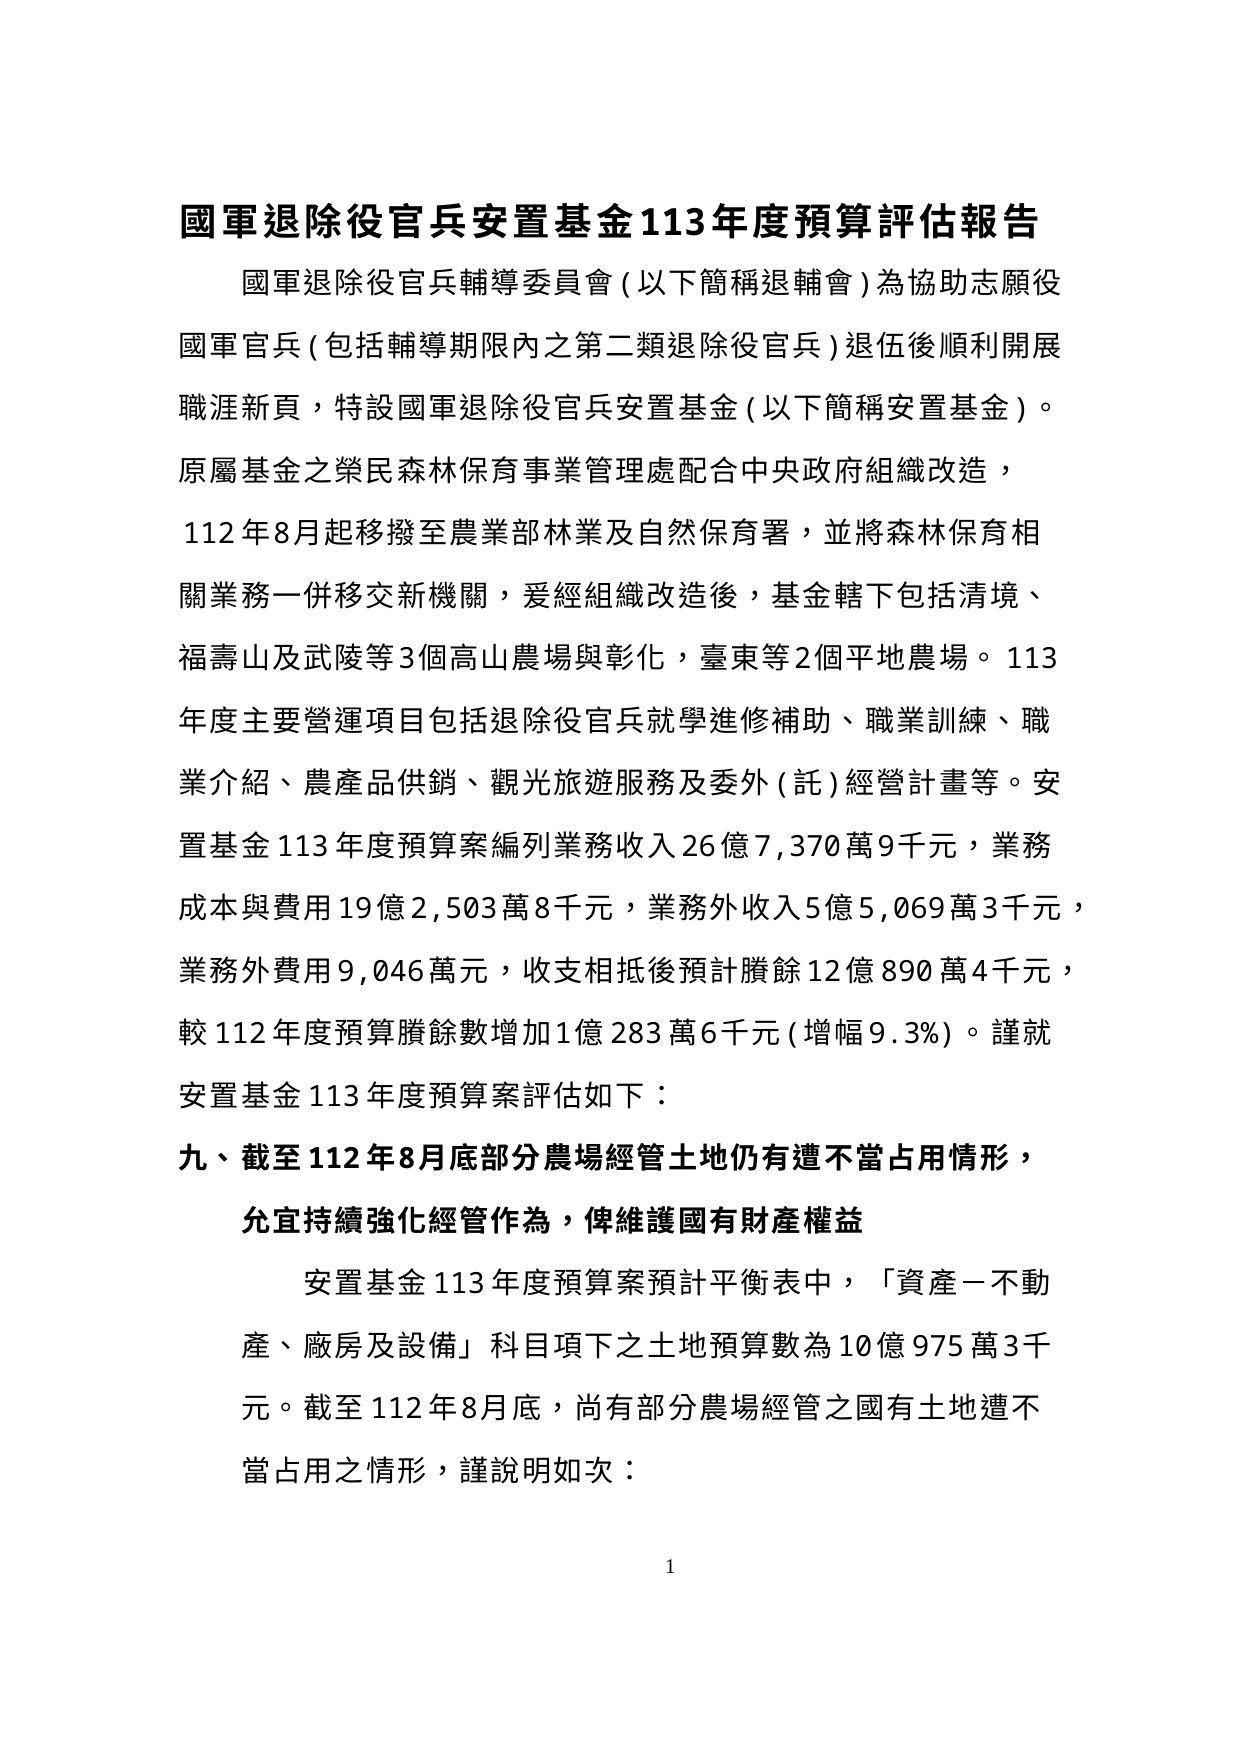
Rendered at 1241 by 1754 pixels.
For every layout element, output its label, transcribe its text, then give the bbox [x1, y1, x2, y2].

text 安置基金113年度預算案預計平衡表中，「資產－不動產、廠房及設備」科目項下之土地預算數為10億975萬3千元。截至112年8月底，尚有部分農場經管之國有土地遭不當占用之情形，謹說明如次： [236, 1240, 1063, 1490]
text 國軍退除役官兵安置基金113年度預算評估報告 [177, 177, 1063, 240]
text 國軍退除役官兵輔導委員會(以下簡稱退輔會)為協助志願役國軍官兵(包括輔導期限內之第二類退除役官兵)退伍後順利開展職涯新頁，特設國軍退除役官兵安置基金(以下簡稱安置基金)。原屬基金之榮民森林保育事業管理處配合中央政府組織改造，112年8月起移撥至農業部林業及自然保育署，並將森林保育相關業務一併移交新機關，爰經組織改造後，基金轄下包括清境、福壽山及武陵等3個高山農場與彰化，臺東等2個平地農場。113年度主要營運項目包括退除役官兵就學進修補助、職業訓練、職業介紹、農產品供銷、觀光旅遊服務及委外(託)經營計畫等。安置基金113年度預算案編列業務收入26億7,370萬9千元，業務成本與費用19億2,503萬8千元，業務外收入5億5,069萬3千元，業務外費用9,046萬元，收支相抵後預計賸餘12億890萬4千元，較112年度預算賸餘數增加1億283萬6千元(增幅9.3%)。謹就安置基金113年度預算案評估如下： [177, 240, 1063, 1115]
subtitle 九、截至112年8月底部分農場經管土地仍有遭不當占用情形，允宜持續強化經管作為，俾維護國有財產權益 [177, 1115, 1063, 1240]
